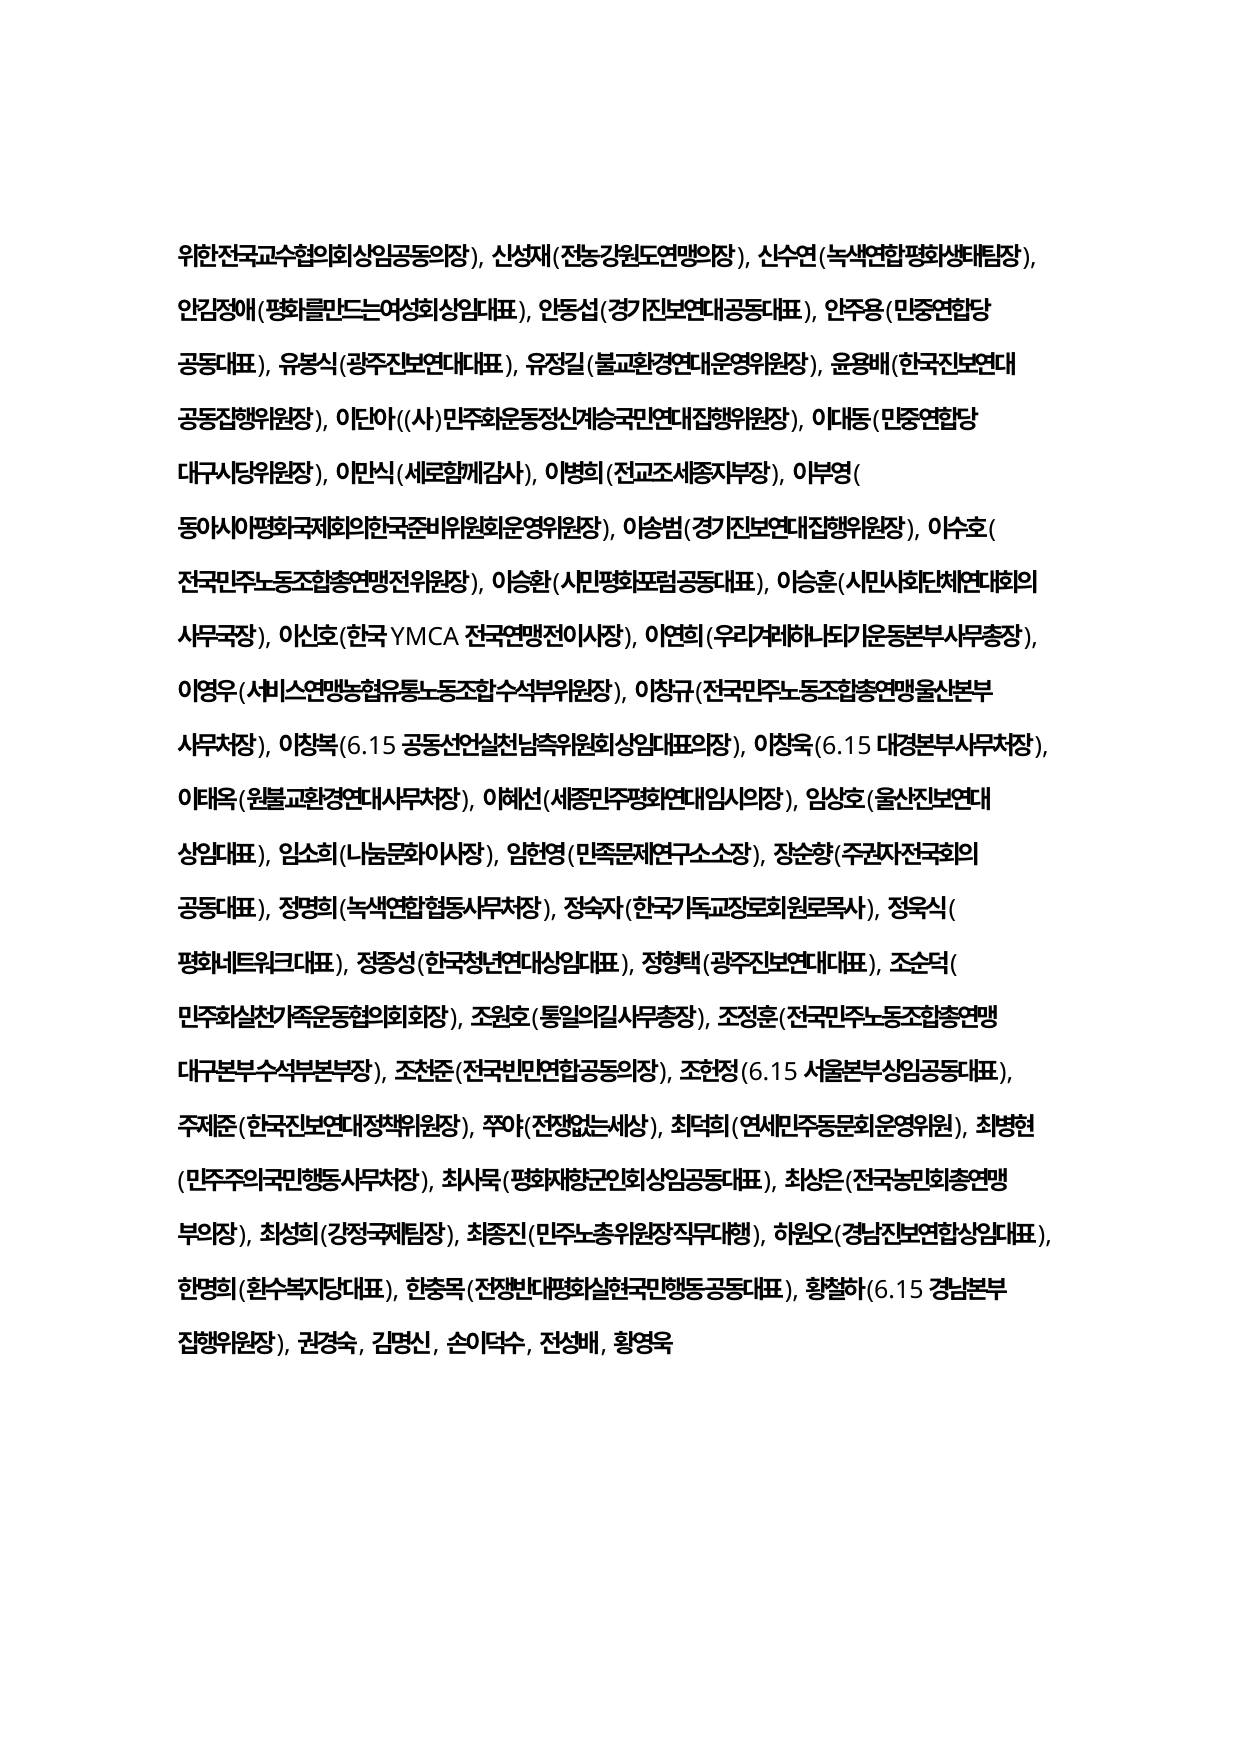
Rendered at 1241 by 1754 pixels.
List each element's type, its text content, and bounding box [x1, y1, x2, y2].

text 위한 전국교수협의회 상임공동의장), 신성재(전농 강원도연맹의장), 신수연(녹색연합 평화생태팀장), 안김정애(평화를만드는여성회 상임대표), 안동섭(경기진보연대 공동대표), 안주용(민중연합당 공동대표), 유봉식(광주진보연대 대표), 유정길(불교환경연대 운영위원장), 윤용배(한국진보연대 공동집행위원장), 이단아((사)민주화운동정신계승국민연대 집행위원장), 이대동(민중연합당 대구시당위원장), 이만식(세로함께 감사), 이병희(전교조 세종지부장), 이부영(동아시아평화국제회의한국준비위원회 운영위원장), 이송범(경기진보연대 집행위원장), 이수호(전국민주노동조합총연맹 전 위원장), 이승환(시민평화포럼 공동대표), 이승훈(시민사회단체연대회의 사무국장), 이신호(한국 YMCA전국연맹 전 이사장), 이연희(우리겨레하나되기운동본부 사무총장), 이영우(서비스연맹농협유통노동조합 수석부위원장), 이창규(전국민주노동조합총연맹 울산본부 사무처장), 이창복(6.15공동선언실천 남측위원회 상임대표의장), 이창욱(6.15대경본부 사무처장), 이태옥(원불교환경연대 사무처장), 이혜선(세종민주평화연대 임시의장), 임상호(울산진보연대 상임대표), 임소희(나눔문화 이사장), 임헌영(민족문제연구소 소장), 장순향(주권자 전국회의 공동대표), 정명희(녹색연합 협동사무처장), 정숙자(한국기독교장로회 원로목사), 정욱식(평화네트워크 대표), 정종성(한국청년연대 상임대표), 정형택(광주진보연대 대표), 조순덕(민주화실천가족운동협의회 회장), 조원호(통일의길 사무총장), 조정훈(전국민주노동조합총연맹 대구본부 수석부본부장), 조천준(전국빈민연합 공동의장), 조헌정(6.15서울본부 상임공동대표), 주제준(한국진보연대 정책위원장), 쭈야(전쟁없는세상), 최덕희(연세민주동문회 운영위원), 최병현(민주주의 국민행동 사무처장), 최사묵(평화재향군인회 상임공동대표), 최상은(전국농민회총연맹 부의장), 최성희(강정국제팀장), 최종진(민주노총 위원장 직무대행), 하원오(경남진보연합 상임대표), 한명희(환수복지당 대표), 한충목(전쟁반대평화실현국민행동 공동대표), 황철하(6.15경남본부 집행위원장), 권경숙, 김명신, 손이덕수, 전성배, 황영욱 [177, 236, 1063, 1360]
